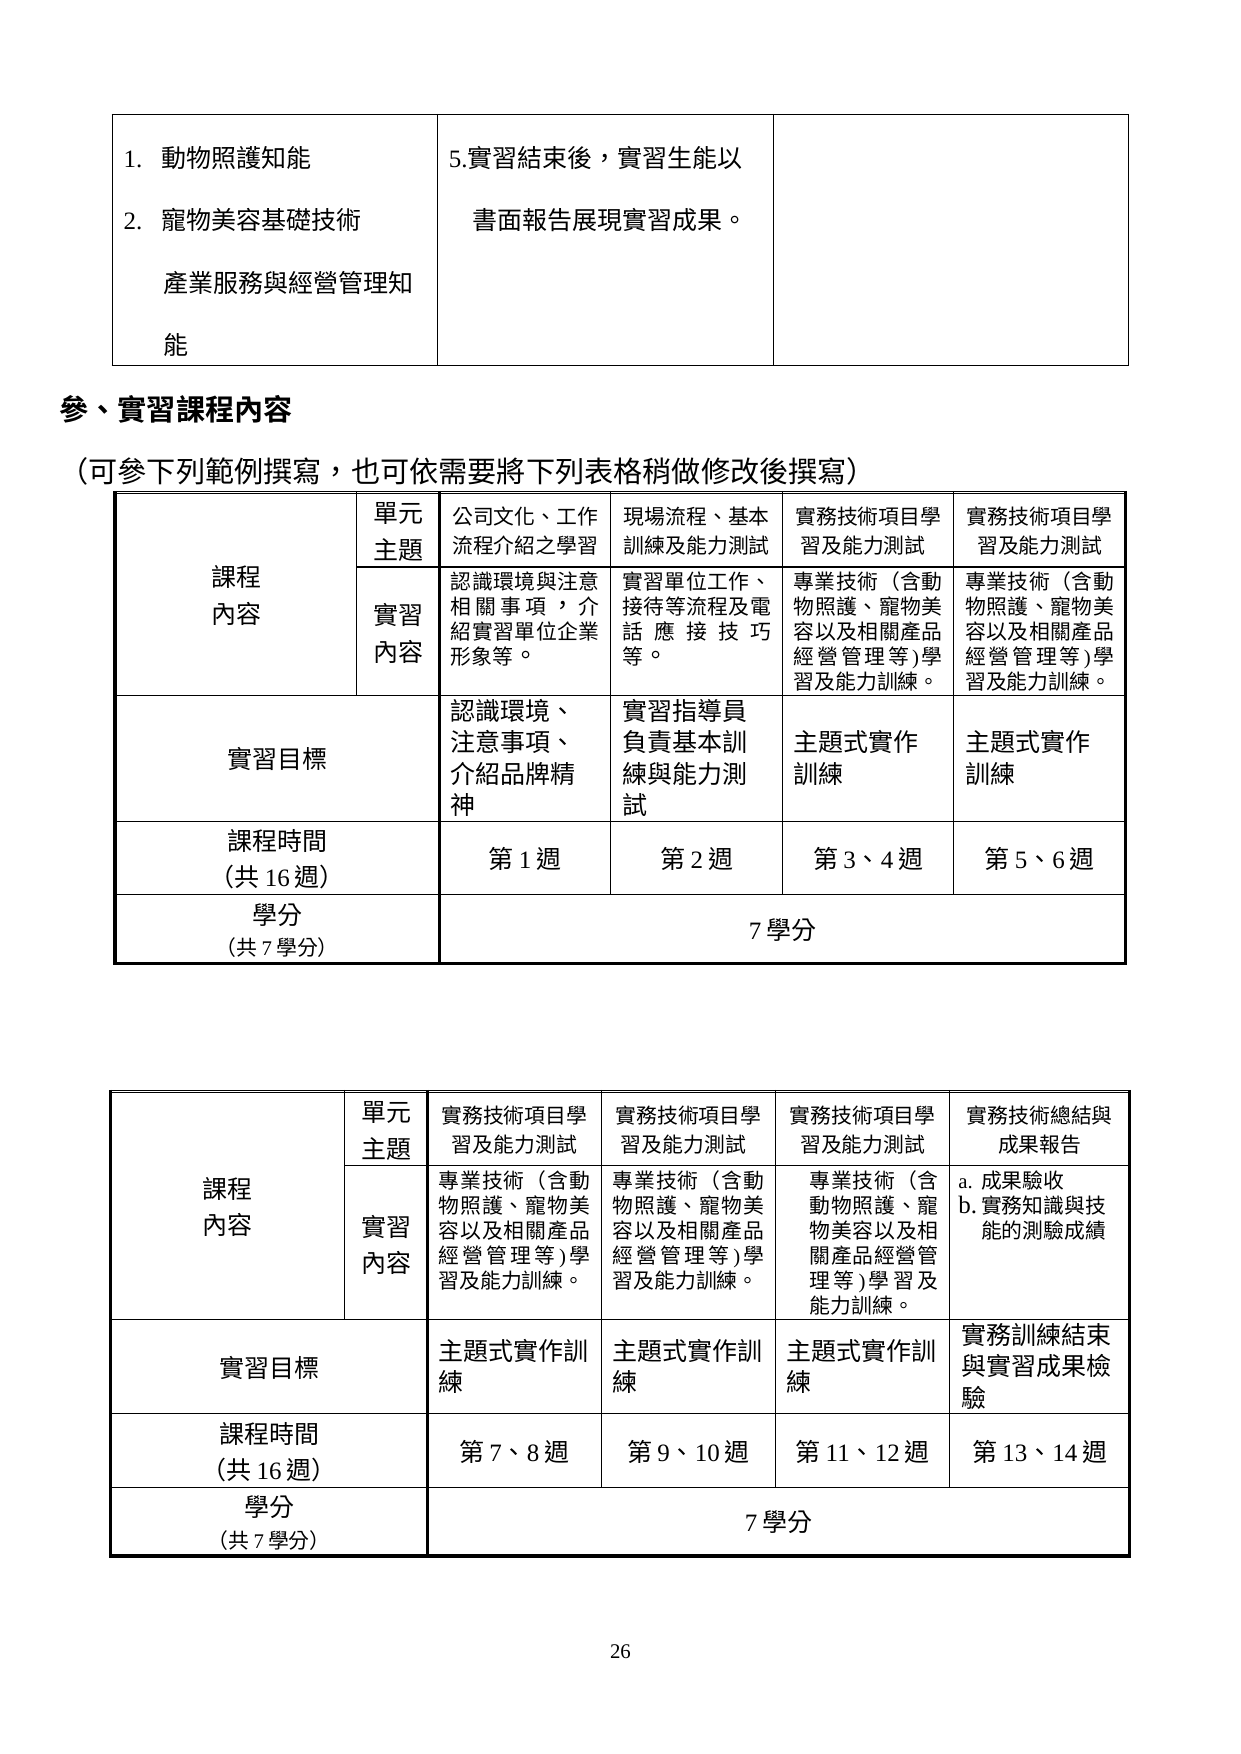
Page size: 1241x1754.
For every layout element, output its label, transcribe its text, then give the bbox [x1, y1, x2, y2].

table_cell 主題式實作訓練 [429, 1320, 601, 1413]
text （可參下列範例撰寫，也可依需要將下列表格稍做修改後撰寫） [59, 428, 1181, 491]
table_cell 實習目標 [112, 1320, 426, 1413]
table_cell 認識環境、注意事項、介紹品牌精神 [441, 696, 610, 821]
table_cell 實習內容 [345, 1166, 426, 1318]
table_cell 第2週 [611, 822, 782, 894]
table_header 現場流程、基本訓練及能力測試 [611, 494, 782, 566]
table_cell 成果驗收 實務知識與技能的測驗成績 [950, 1166, 1128, 1318]
table_cell 實習指導員負責基本訓練與能力測試 [611, 696, 782, 821]
table_cell 專業技術（含動物照護、寵物美容以及相關產品經營管理等)學習及能力訓練。 [783, 568, 953, 694]
table_cell 認識環境與注意相關事項，介紹實習單位企業形象等。 [441, 568, 610, 694]
table_cell 課程時間 （共16週） [117, 822, 438, 894]
table_cell 主題式實作訓練 [783, 696, 953, 821]
table_cell 7學分 [441, 895, 1124, 962]
table_cell 7學分 [429, 1488, 1128, 1554]
table_cell 主題式實作訓練 [954, 696, 1124, 821]
table_header 單元主題 [345, 1093, 426, 1165]
table_header 實務技術項目學習及能力測試 [602, 1093, 775, 1165]
table_cell 專業技術（含動物照護、寵物美容以及相關產品經營管理等)學習及能力訓練。 [602, 1166, 775, 1318]
table_header 課程 內容 [117, 494, 356, 694]
table_header 實務技術項目學習及能力測試 [776, 1093, 949, 1165]
table_header 實務技術項目學習及能力測試 [954, 494, 1124, 566]
table_cell 實習內容 [357, 568, 438, 694]
table_cell 專業技術（含動物照護、寵物美容以及相關產品經營管理等)學習及能力訓練。 [776, 1166, 949, 1318]
table_cell 第13、14週 [950, 1414, 1128, 1487]
table_cell 第9、10週 [602, 1414, 775, 1487]
table_cell 學分 （共7學分） [117, 895, 438, 962]
table_cell 教育目標： 奠定學生基礎動物健康照護之知識 強化產業應用實務能力 培育具備「人文涵養、動物照顧及產業實務」之專業人才 核心能力： 動物照護知能 寵物美容基礎技術 產業服務與經營管理知能 [113, 115, 437, 365]
table_header 課程 內容 [112, 1093, 344, 1318]
table_cell 主題式實作訓練 [776, 1320, 949, 1413]
table_cell 學分 （共7學分） [112, 1488, 426, 1554]
table_cell 實習單位工作、接待等流程及電話應接技巧等。 [611, 568, 782, 694]
table_cell 專業技術（含動物照護、寵物美容以及相關產品經營管理等)學習及能力訓練。 [954, 568, 1124, 694]
table_cell 課程時間 （共16週） [112, 1414, 426, 1487]
table_cell [774, 115, 1128, 365]
table_cell 實務訓練結束與實習成果檢驗 [950, 1320, 1128, 1413]
table_header 單元主題 [357, 494, 438, 566]
table_cell 專業技術（含動物照護、寵物美容以及相關產品經營管理等)學習及能力訓練。 [429, 1166, 601, 1318]
table_cell 第11、12週 [776, 1414, 949, 1487]
table_cell 5.實習結束後，實習生能以書面報告展現實習成果。 [438, 115, 773, 365]
table_header 實務技術項目學習及能力測試 [783, 494, 953, 566]
table_cell 第5、6週 [954, 822, 1124, 894]
text 參、實習課程內容 [59, 366, 1181, 428]
table_header 公司文化、工作流程介紹之學習 [441, 494, 610, 566]
table_header 實務技術項目學習及能力測試 [429, 1093, 601, 1165]
table_cell 實習目標 [117, 696, 438, 821]
table_header 實務技術總結與成果報告 [950, 1093, 1128, 1165]
table_cell 第1週 [441, 822, 610, 894]
table_cell 主題式實作訓練 [602, 1320, 775, 1413]
table_cell 第7、8週 [429, 1414, 601, 1487]
table_cell 第3、4週 [783, 822, 953, 894]
